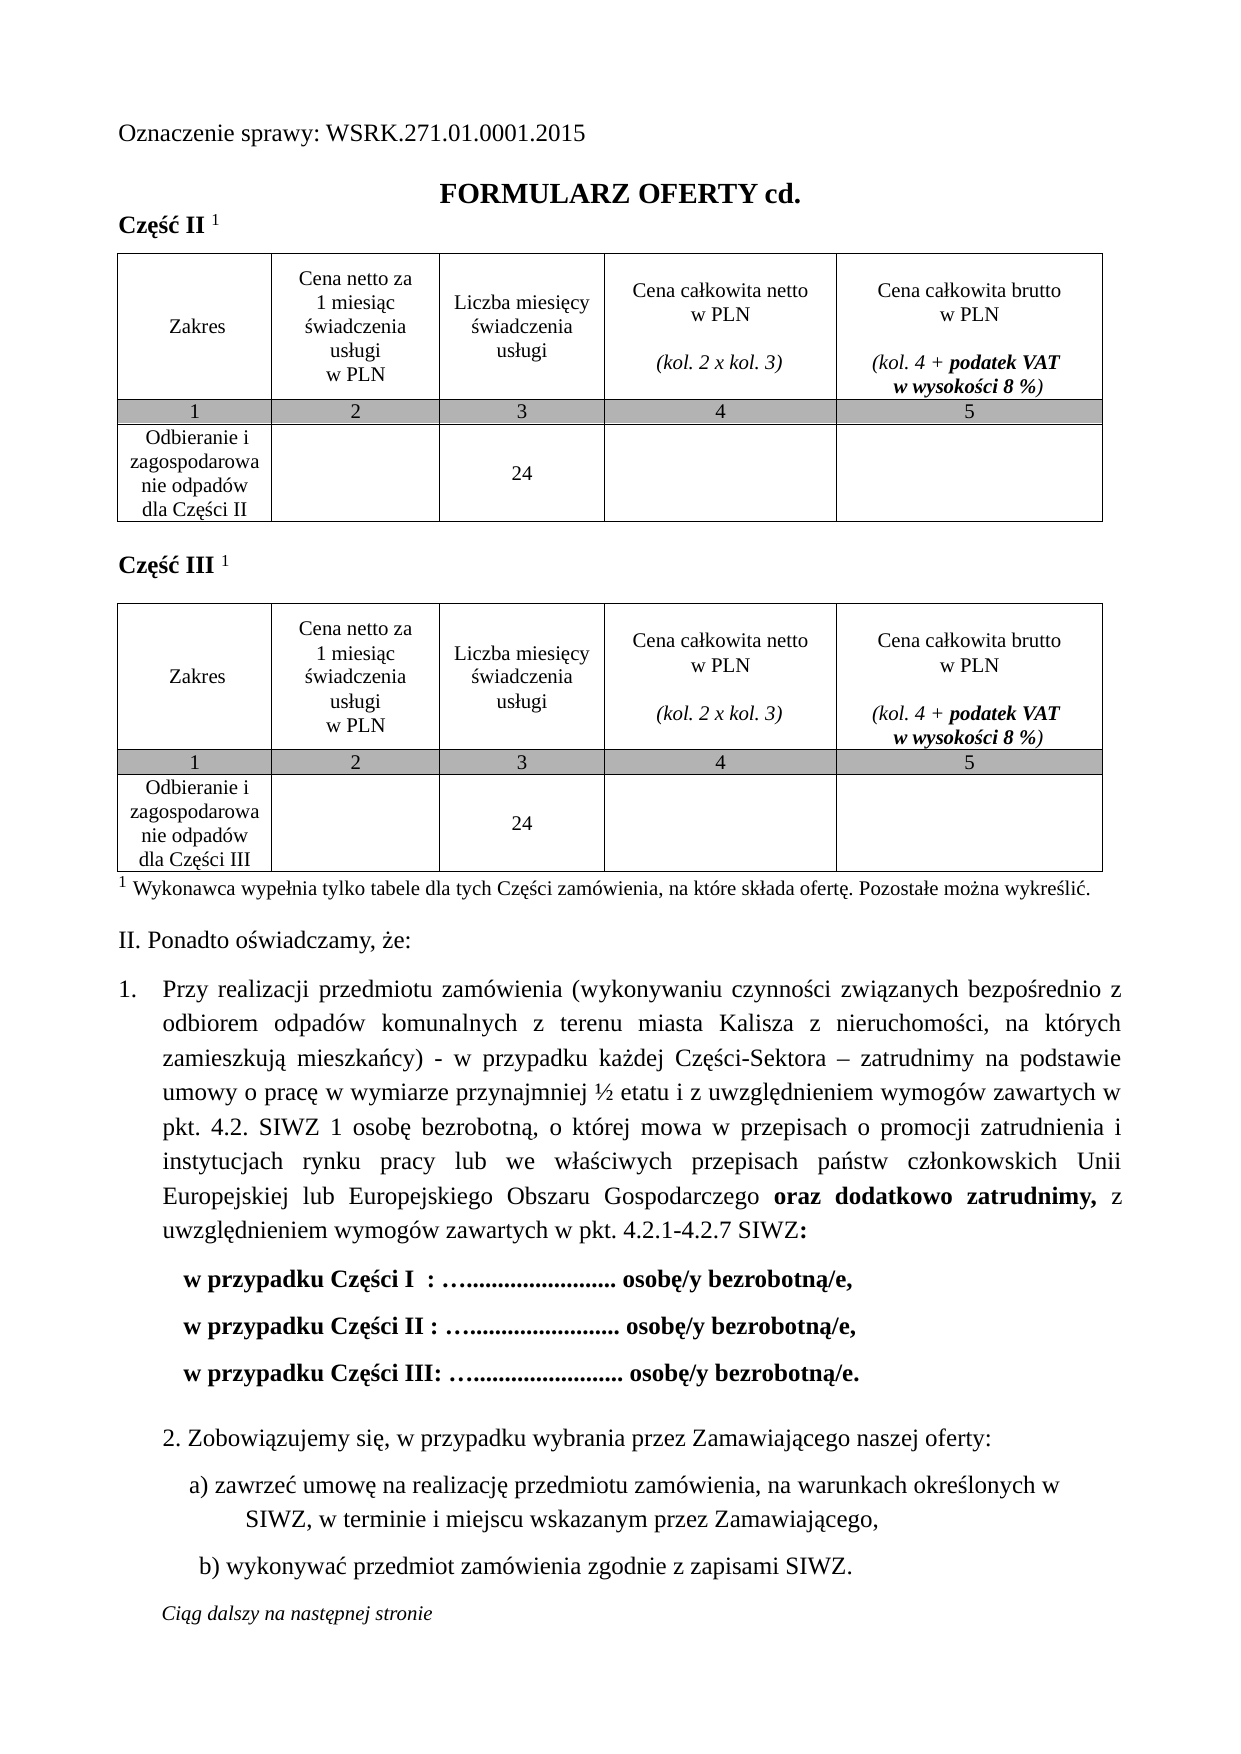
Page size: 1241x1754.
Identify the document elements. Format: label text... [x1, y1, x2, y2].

text a) zawrzeć umowę na realizację przedmiotu zamówienia, na warunkach określonych w SIWZ, w terminie i miejscu wskazanym przez Zamawiającego, [165, 1470, 1122, 1533]
table_cell 4 [605, 750, 836, 774]
table_cell 3 [440, 400, 604, 423]
table_cell 24 [440, 775, 604, 871]
table_cell 1 [118, 400, 271, 423]
table_cell [272, 775, 439, 871]
table_cell [837, 775, 1102, 871]
table_cell 5 [837, 750, 1102, 774]
text 2. Zobowiązujemy się, w przypadku wybrania przez Zamawiającego naszej oferty: [118, 1423, 1122, 1452]
table_cell 24 [440, 425, 604, 521]
table_cell [837, 425, 1102, 521]
table_cell [605, 425, 836, 521]
table_header Cena całkowita netto w PLN (kol. 2 x kol. 3) [605, 604, 836, 749]
table_cell 4 [605, 400, 836, 423]
text Ciąg dalszy na następnej stronie [161, 1601, 1122, 1624]
text Część III 1 [118, 551, 1122, 579]
text w przypadku Części I : …........................ osobę/y bezrobotną/e, [183, 1264, 1122, 1293]
table_cell Odbieranie i zagospodarowanie odpadów dla Części II [118, 425, 271, 521]
table_cell Odbieranie i zagospodarowanie odpadów dla Części III [118, 775, 271, 871]
table_cell 2 [272, 750, 439, 774]
table_header Cena netto za 1 miesiąc świadczenia usługi w PLN [272, 604, 439, 749]
table_header Cena netto za 1 miesiąc świadczenia usługi w PLN [272, 254, 439, 398]
table_header Liczba miesięcy świadczenia usługi [440, 254, 604, 398]
text b) wykonywać przedmiot zamówienia zgodnie z zapisami SIWZ. [161, 1551, 1122, 1580]
table_header Zakres [118, 604, 271, 749]
table_header Cena całkowita brutto w PLN (kol. 4 + podatek VAT w wysokości 8 %) [837, 604, 1102, 749]
text 1. Przy realizacji przedmiotu zamówienia (wykonywaniu czynności związanych bezpośrednio z odbiorem odpadów komunalnych z terenu miasta Kalisza z nieruchomości, na których zamieszkują mieszkańcy) - w przypadku każdej Części-Sektora – zatrudnimy na podstawie umowy o pracę w wymiarze przynajmniej ½ etatu i z uwzględnieniem wymogów zawartych w pkt. 4.2. SIWZ 1 osobę bezrobotną, o której mowa w przepisach o promocji zatrudnienia i instytucjach rynku pracy lub we właściwych przepisach państw członkowskich Unii Europejskiej lub Europejskiego Obszaru Gospodarczego oraz dodatkowo zatrudnimy, z uwzględnieniem wymogów zawartych w pkt. 4.2.1-4.2.7 SIWZ: [118, 974, 1122, 1244]
list Ponadto oświadczamy, że: [118, 925, 1122, 954]
table_header Cena całkowita netto w PLN (kol. 2 x kol. 3) [605, 254, 836, 398]
table_header Zakres [118, 254, 271, 398]
text Część II 1 [118, 210, 1122, 239]
table_cell 3 [440, 750, 604, 774]
text w przypadku Części II : …........................ osobę/y bezrobotną/e, [183, 1311, 1122, 1340]
table_cell 1 [118, 750, 271, 774]
table_cell 5 [837, 400, 1102, 423]
table_cell [272, 425, 439, 521]
table_cell 2 [272, 400, 439, 423]
subtitle FORMULARZ OFERTY cd. [118, 176, 1122, 210]
table_cell [605, 775, 836, 871]
text w przypadku Części III: …........................ osobę/y bezrobotną/e. [183, 1358, 1122, 1387]
table_header Cena całkowita brutto w PLN (kol. 4 + podatek VAT w wysokości 8 %) [837, 254, 1102, 398]
text  Wykonawca wypełnia tylko tabele dla tych Części zamówienia, na które składa ofertę. Pozostałe można wykreślić. [118, 872, 1122, 901]
table_header Liczba miesięcy świadczenia usługi [440, 604, 604, 749]
